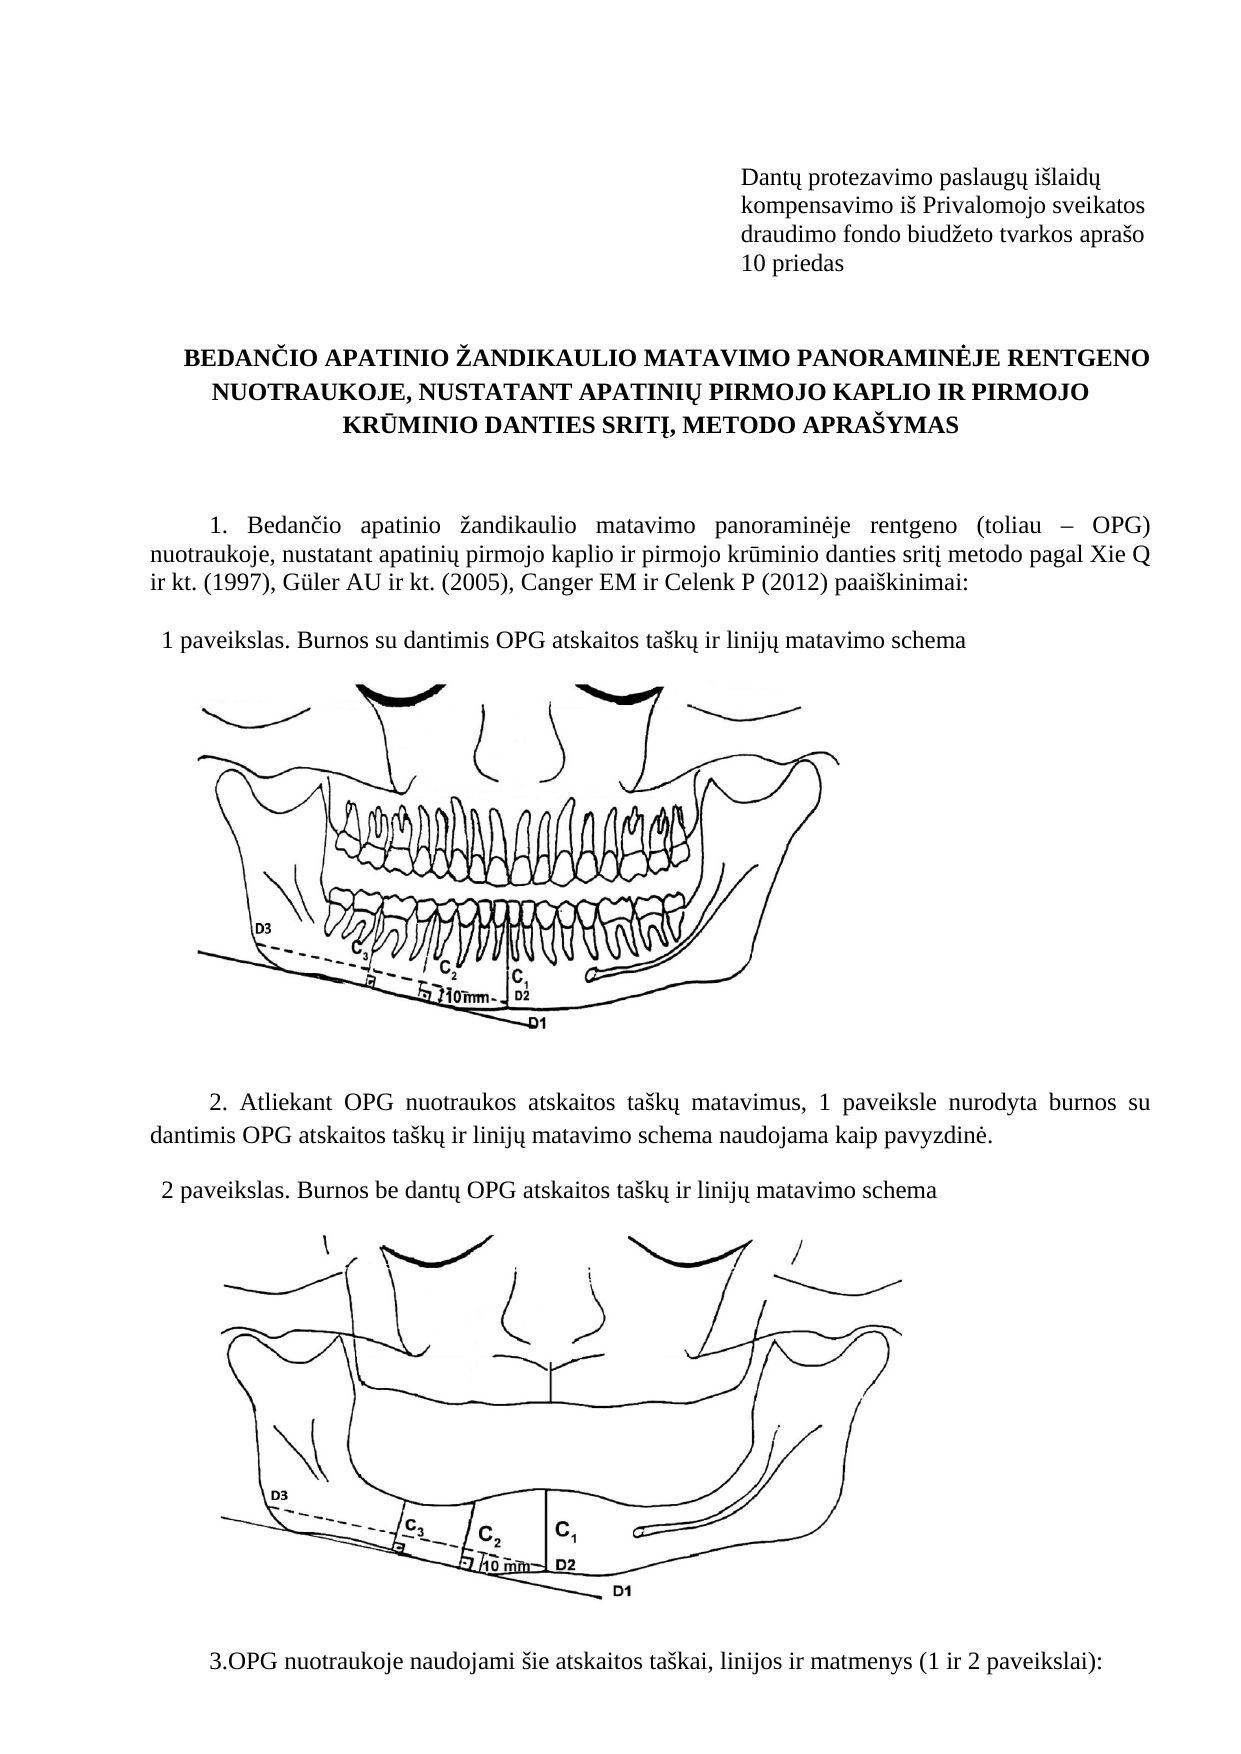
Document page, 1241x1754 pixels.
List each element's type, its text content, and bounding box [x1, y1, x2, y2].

table_cell [937, 1204, 1086, 1618]
text 1. Bedančio apatinio žandikaulio matavimo panoraminėje rentgeno (toliau – OPG) nuotraukoje, nustatant apatinių pirmojo kaplio ir pirmojo krūminio danties sritį metodo pagal Xie Q ir kt. (1997), Güler AU ir kt. (2005), Canger EM ir Celenk P (2012) paaiškinimai: [150, 510, 1152, 596]
text Dantų protezavimo paslaugų išlaidų kompensavimo iš Privalomojo sveikatos draudimo fondo biudžeto tvarkos aprašo [741, 162, 1152, 248]
table_cell [150, 654, 161, 1058]
text BEDANČIO APATINIO ŽANDIKAULIO MATAVIMO PANORAMINĖJE RENTGENO NUOTRAUKOJE, NUSTATANT APATINIŲ PIRMOJO KAPLIO IR PIRMOJO KRŪMINIO DANTIES SRITĮ, METODO APRAŠYMAS [150, 343, 1152, 439]
table_header 1 paveikslas. Burnos su dantimis OPG atskaitos taškų ir linijų matavimo schema [150, 625, 1099, 654]
text 2. Atliekant OPG nuotraukos atskaitos taškų matavimus, 1 paveiksle nurodyta burnos su dantimis OPG atskaitos taškų ir linijų matavimo schema naudojama kaip pavyzdinė. [150, 1087, 1152, 1149]
text 3.OPG nuotraukoje naudojami šie atskaitos taškai, linijos ir matmenys (1 ir 2 paveikslai): [150, 1646, 1152, 1675]
table_cell [150, 1204, 161, 1618]
text 10 priedas [741, 248, 1152, 277]
table_header 2 paveikslas. Burnos be dantų OPG atskaitos taškų ir linijų matavimo schema [150, 1175, 1086, 1203]
table_cell [869, 654, 1099, 1058]
